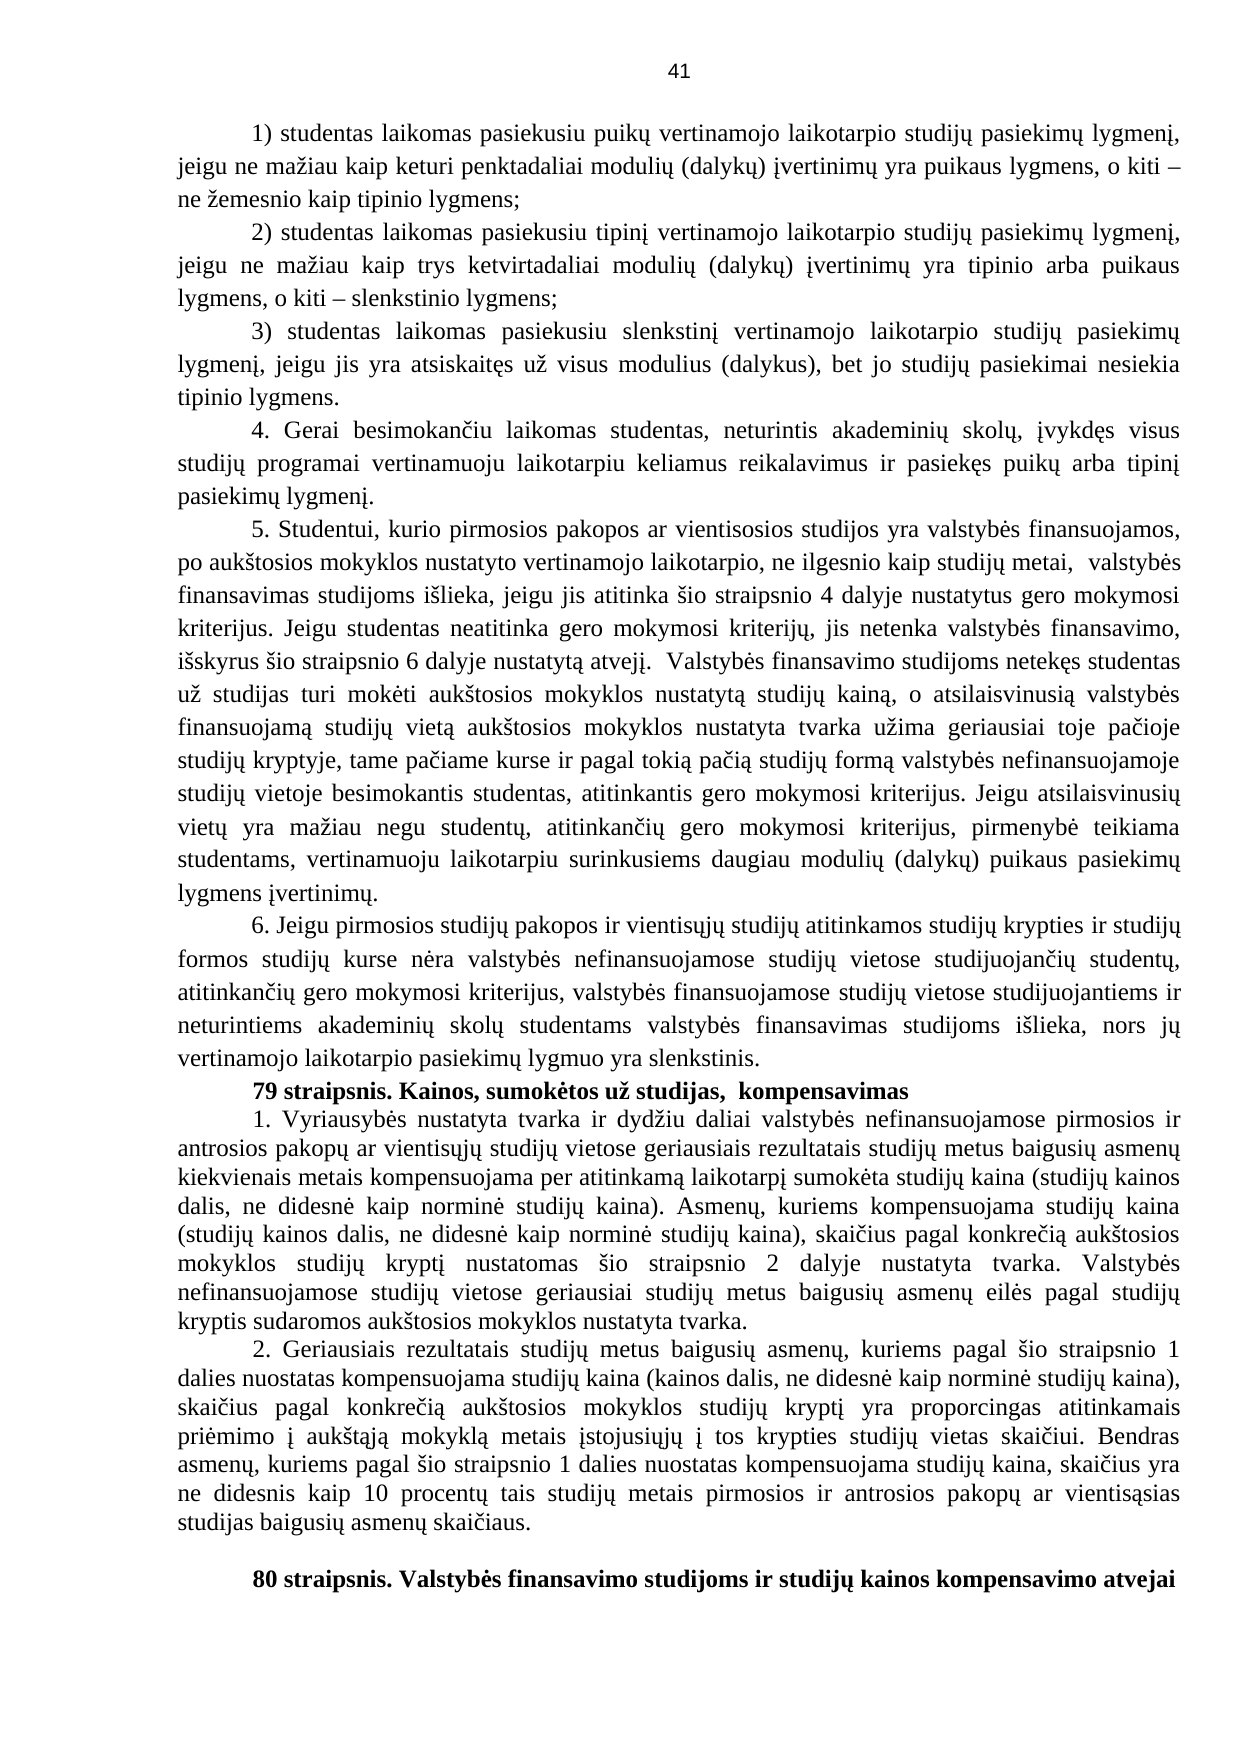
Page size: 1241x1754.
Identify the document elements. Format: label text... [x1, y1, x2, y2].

text 6. Jeigu pirmosios studijų pakopos ir vientisųjų studijų atitinkamos studijų krypties ir studijų formos studijų kurse nėra valstybės nefinansuojamose studijų vietose studijuojančių studentų, atitinkančių gero mokymosi kriterijus, valstybės finansuojamose studijų vietose studijuojantiems ir neturintiems akademinių skolų studentams valstybės finansavimas studijoms išlieka, nors jų vertinamojo laikotarpio pasiekimų lygmuo yra slenkstinis. [177, 911, 1181, 1071]
text 1. Vyriausybės nustatyta tvarka ir dydžiu daliai valstybės nefinansuojamose pirmosios ir antrosios pakopų ar vientisųjų studijų vietose geriausiais rezultatais studijų metus baigusių asmenų kiekvienais metais kompensuojama per atitinkamą laikotarpį sumokėta studijų kaina (studijų kainos dalis, ne didesnė kaip norminė studijų kaina). Asmenų, kuriems kompensuojama studijų kaina (studijų kainos dalis, ne didesnė kaip norminė studijų kaina), skaičius pagal konkrečią aukštosios mokyklos studijų kryptį nustatomas šio straipsnio 2 dalyje nustatyta tvarka. Valstybės nefinansuojamose studijų vietose geriausiai studijų metus baigusių asmenų eilės pagal studijų kryptis sudaromos aukštosios mokyklos nustatyta tvarka. [177, 1104, 1181, 1334]
text 2. Geriausiais rezultatais studijų metus baigusių asmenų, kuriems pagal šio straipsnio 1 dalies nuostatas kompensuojama studijų kaina (kainos dalis, ne didesnė kaip norminė studijų kaina), skaičius pagal konkrečią aukštosios mokyklos studijų kryptį yra proporcingas atitinkamais priėmimo į aukštąją mokyklą metais įstojusiųjų į tos krypties studijų vietas skaičiui. Bendras asmenų, kuriems pagal šio straipsnio 1 dalies nuostatas kompensuojama studijų kaina, skaičius yra ne didesnis kaip 10 procentų tais studijų metais pirmosios ir antrosios pakopų ar vientisąsias studijas baigusių asmenų skaičiaus. [177, 1334, 1181, 1536]
text 1) studentas laikomas pasiekusiu puikų vertinamojo laikotarpio studijų pasiekimų lygmenį, jeigu ne mažiau kaip keturi penktadaliai modulių (dalykų) įvertinimų yra puikaus lygmens, o kiti – ne žemesnio kaip tipinio lygmens; [177, 118, 1181, 213]
text 5. Studentui, kurio pirmosios pakopos ar vientisosios studijos yra valstybės finansuojamos, po aukštosios mokyklos nustatyto vertinamojo laikotarpio, ne ilgesnio kaip studijų metai, valstybės finansavimas studijoms išlieka, jeigu jis atitinka šio straipsnio 4 dalyje nustatytus gero mokymosi kriterijus. Jeigu studentas neatitinka gero mokymosi kriterijų, jis netenka valstybės finansavimo, išskyrus šio straipsnio 6 dalyje nustatytą atvejį. Valstybės finansavimo studijoms netekęs studentas už studijas turi mokėti aukštosios mokyklos nustatytą studijų kainą, o atsilaisvinusią valstybės finansuojamą studijų vietą aukštosios mokyklos nustatyta tvarka užima geriausiai toje pačioje studijų kryptyje, tame pačiame kurse ir pagal tokią pačią studijų formą valstybės nefinansuojamoje studijų vietoje besimokantis studentas, atitinkantis gero mokymosi kriterijus. Jeigu atsilaisvinusių vietų yra mažiau negu studentų, atitinkančių gero mokymosi kriterijus, pirmenybė teikiama studentams, vertinamuoju laikotarpiu surinkusiems daugiau modulių (dalykų) puikaus pasiekimų lygmens įvertinimų. [177, 514, 1181, 906]
text 4. Gerai besimokančiu laikomas studentas, neturintis akademinių skolų, įvykdęs visus studijų programai vertinamuoju laikotarpiu keliamus reikalavimus ir pasiekęs puikų arba tipinį pasiekimų lygmenį. [177, 415, 1181, 510]
text 80 straipsnis. Valstybės finansavimo studijoms ir studijų kainos kompensavimo atvejai [177, 1564, 1181, 1593]
text 79 straipsnis. Kainos, sumokėtos už studijas, kompensavimas [177, 1076, 1181, 1104]
text 3) studentas laikomas pasiekusiu slenkstinį vertinamojo laikotarpio studijų pasiekimų lygmenį, jeigu jis yra atsiskaitęs už visus modulius (dalykus), bet jo studijų pasiekimai nesiekia tipinio lygmens. [177, 316, 1181, 411]
text 2) studentas laikomas pasiekusiu tipinį vertinamojo laikotarpio studijų pasiekimų lygmenį, jeigu ne mažiau kaip trys ketvirtadaliai modulių (dalykų) įvertinimų yra tipinio arba puikaus lygmens, o kiti – slenkstinio lygmens; [177, 217, 1181, 312]
